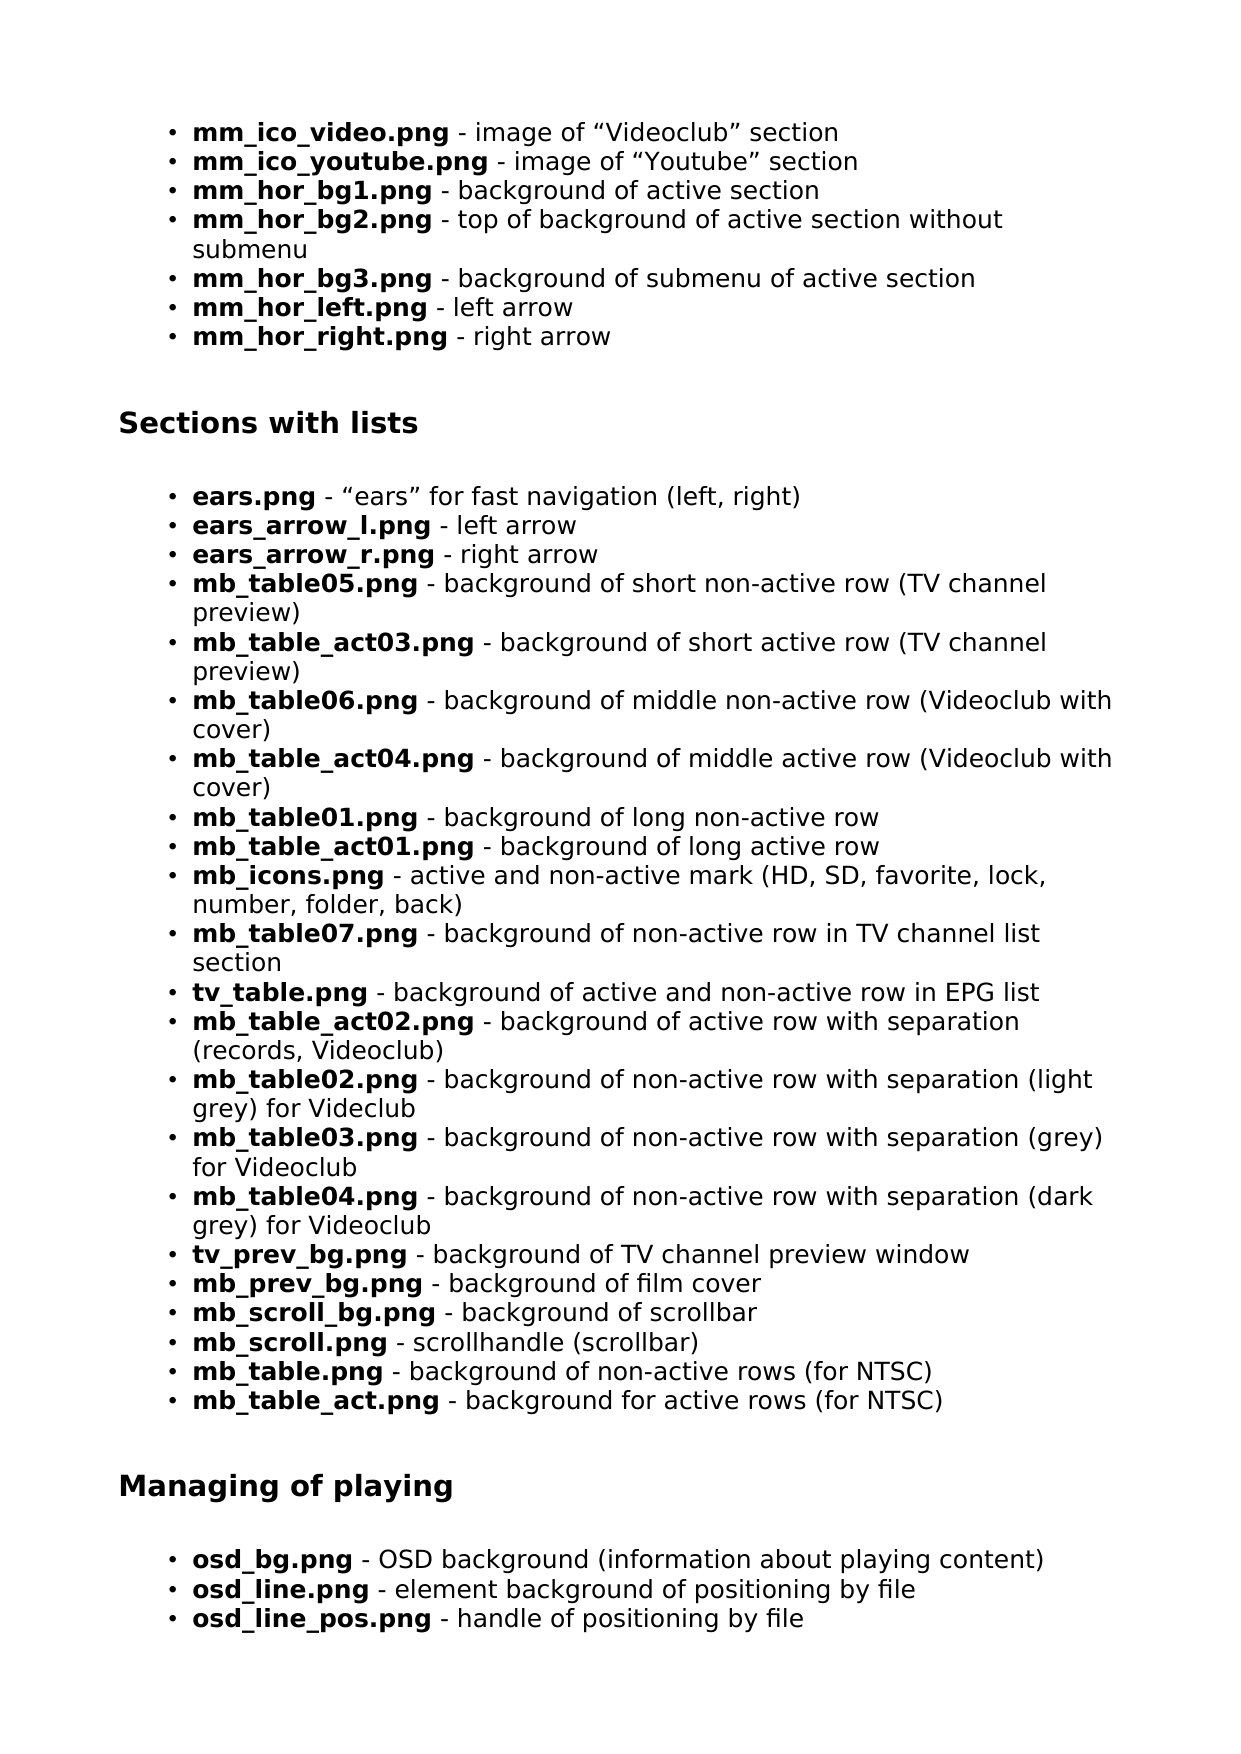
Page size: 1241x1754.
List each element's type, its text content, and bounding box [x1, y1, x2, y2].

list osd_line_pos.png - handle of positioning by file [177, 1604, 1122, 1633]
list mm_hor_bg1.png - background of active section [177, 176, 1122, 206]
list mm_hor_left.png - left arrow [177, 293, 1122, 322]
list mb_table01.png - background of long non-active row [177, 803, 1122, 832]
list mm_ico_video.png - image of “Videoclub” section [177, 118, 1122, 147]
list mb_table.png - background of non-active rows (for NTSC) [177, 1357, 1122, 1386]
list mb_table_act01.png - background of long active row [177, 832, 1122, 861]
list mb_table_act02.png - background of active row with separation (records, Videoclub) [177, 1007, 1122, 1065]
list osd_bg.png - OSD background (information about playing content) [177, 1546, 1122, 1575]
list mb_icons.png - active and non-active mark (HD, SD, favorite, lock, number, folder, back) [177, 861, 1122, 919]
subtitle Sections with lists [118, 406, 1122, 440]
list mb_scroll.png - scrollhandle (scrollbar) [177, 1328, 1122, 1357]
subtitle Managing of playing [118, 1470, 1122, 1504]
list mm_hor_bg3.png - background of submenu of active section [177, 264, 1122, 293]
list mm_hor_right.png - right arrow [177, 322, 1122, 351]
list ears.png - “ears” for fast navigation (left, right) [177, 482, 1122, 511]
list ears_arrow_l.png - left arrow [177, 511, 1122, 540]
list mb_table06.png - background of middle non-active row (Videoclub with cover) [177, 686, 1122, 744]
list tv_prev_bg.png - background of TV channel preview window [177, 1240, 1122, 1269]
list mb_table07.png - background of non-active row in TV channel list section [177, 919, 1122, 978]
list mm_hor_bg2.png - top of background of active section without submenu [177, 206, 1122, 264]
list osd_line.png - element background of positioning by file [177, 1575, 1122, 1604]
list mb_table_act.png - background for active rows (for NTSC) [177, 1386, 1122, 1415]
list mb_table_act03.png - background of short active row (TV channel preview) [177, 628, 1122, 686]
list mb_table02.png - background of non-active row with separation (light grey) for Videclub [177, 1065, 1122, 1123]
list mb_table_act04.png - background of middle active row (Videoclub with cover) [177, 744, 1122, 803]
list ears_arrow_r.png - right arrow [177, 540, 1122, 569]
list mb_table04.png - background of non-active row with separation (dark grey) for Videoclub [177, 1182, 1122, 1240]
list mb_prev_bg.png - background of film cover [177, 1269, 1122, 1298]
list mb_table03.png - background of non-active row with separation (grey) for Videoclub [177, 1123, 1122, 1182]
list tv_table.png - background of active and non-active row in EPG list [177, 978, 1122, 1007]
list mm_ico_youtube.png - image of “Youtube” section [177, 147, 1122, 176]
list mb_scroll_bg.png - background of scrollbar [177, 1298, 1122, 1328]
list mb_table05.png - background of short non-active row (TV channel preview) [177, 569, 1122, 628]
